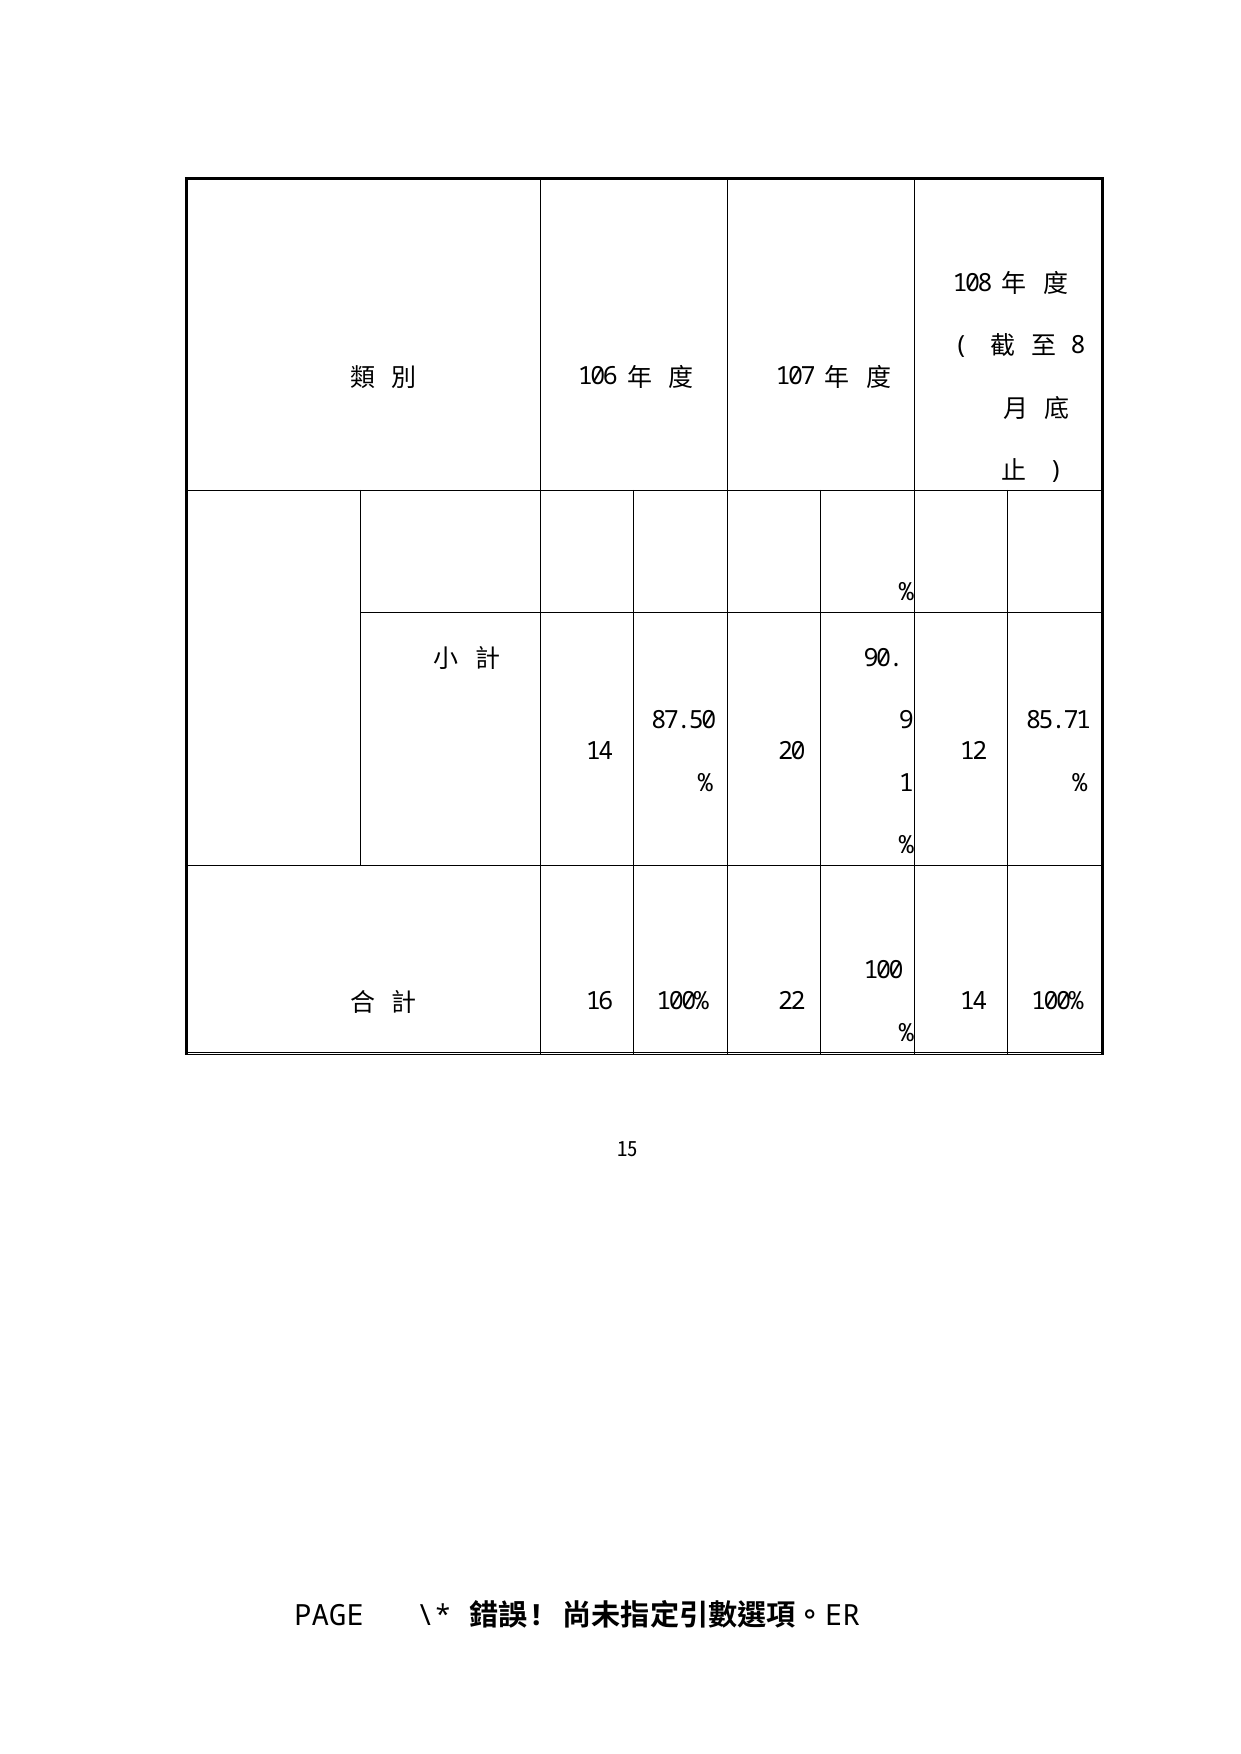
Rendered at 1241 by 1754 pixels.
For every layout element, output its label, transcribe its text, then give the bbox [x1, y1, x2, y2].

table_cell % [821, 491, 914, 612]
table_cell 85.71% [1008, 613, 1101, 865]
table_cell [634, 491, 727, 612]
table_cell 22 [728, 866, 820, 1052]
table_cell 87.50% [634, 613, 727, 865]
table_cell 14 [915, 866, 1007, 1052]
table_cell 16 [541, 866, 633, 1052]
table_cell 小計 [361, 613, 540, 865]
table_cell 20 [728, 613, 820, 865]
table_cell [188, 491, 360, 865]
table_cell [541, 491, 633, 612]
table_header 108年度 (截至8月底止) [915, 180, 1101, 490]
table_cell 合計 [188, 866, 540, 1052]
table_header 類別 [188, 180, 540, 490]
table_cell 90.91% [821, 613, 914, 865]
table_cell 14 [541, 613, 633, 865]
table_cell 100% [1008, 866, 1101, 1052]
table_cell [915, 491, 1007, 612]
table_header 107年度 [728, 180, 914, 490]
table_cell [728, 491, 820, 612]
table_cell 12 [915, 613, 1007, 865]
table_cell [1008, 491, 1101, 612]
table_header 106年度 [541, 180, 727, 490]
table_cell 100% [821, 866, 914, 1052]
table_cell [361, 491, 540, 612]
table_cell 100% [634, 866, 727, 1052]
